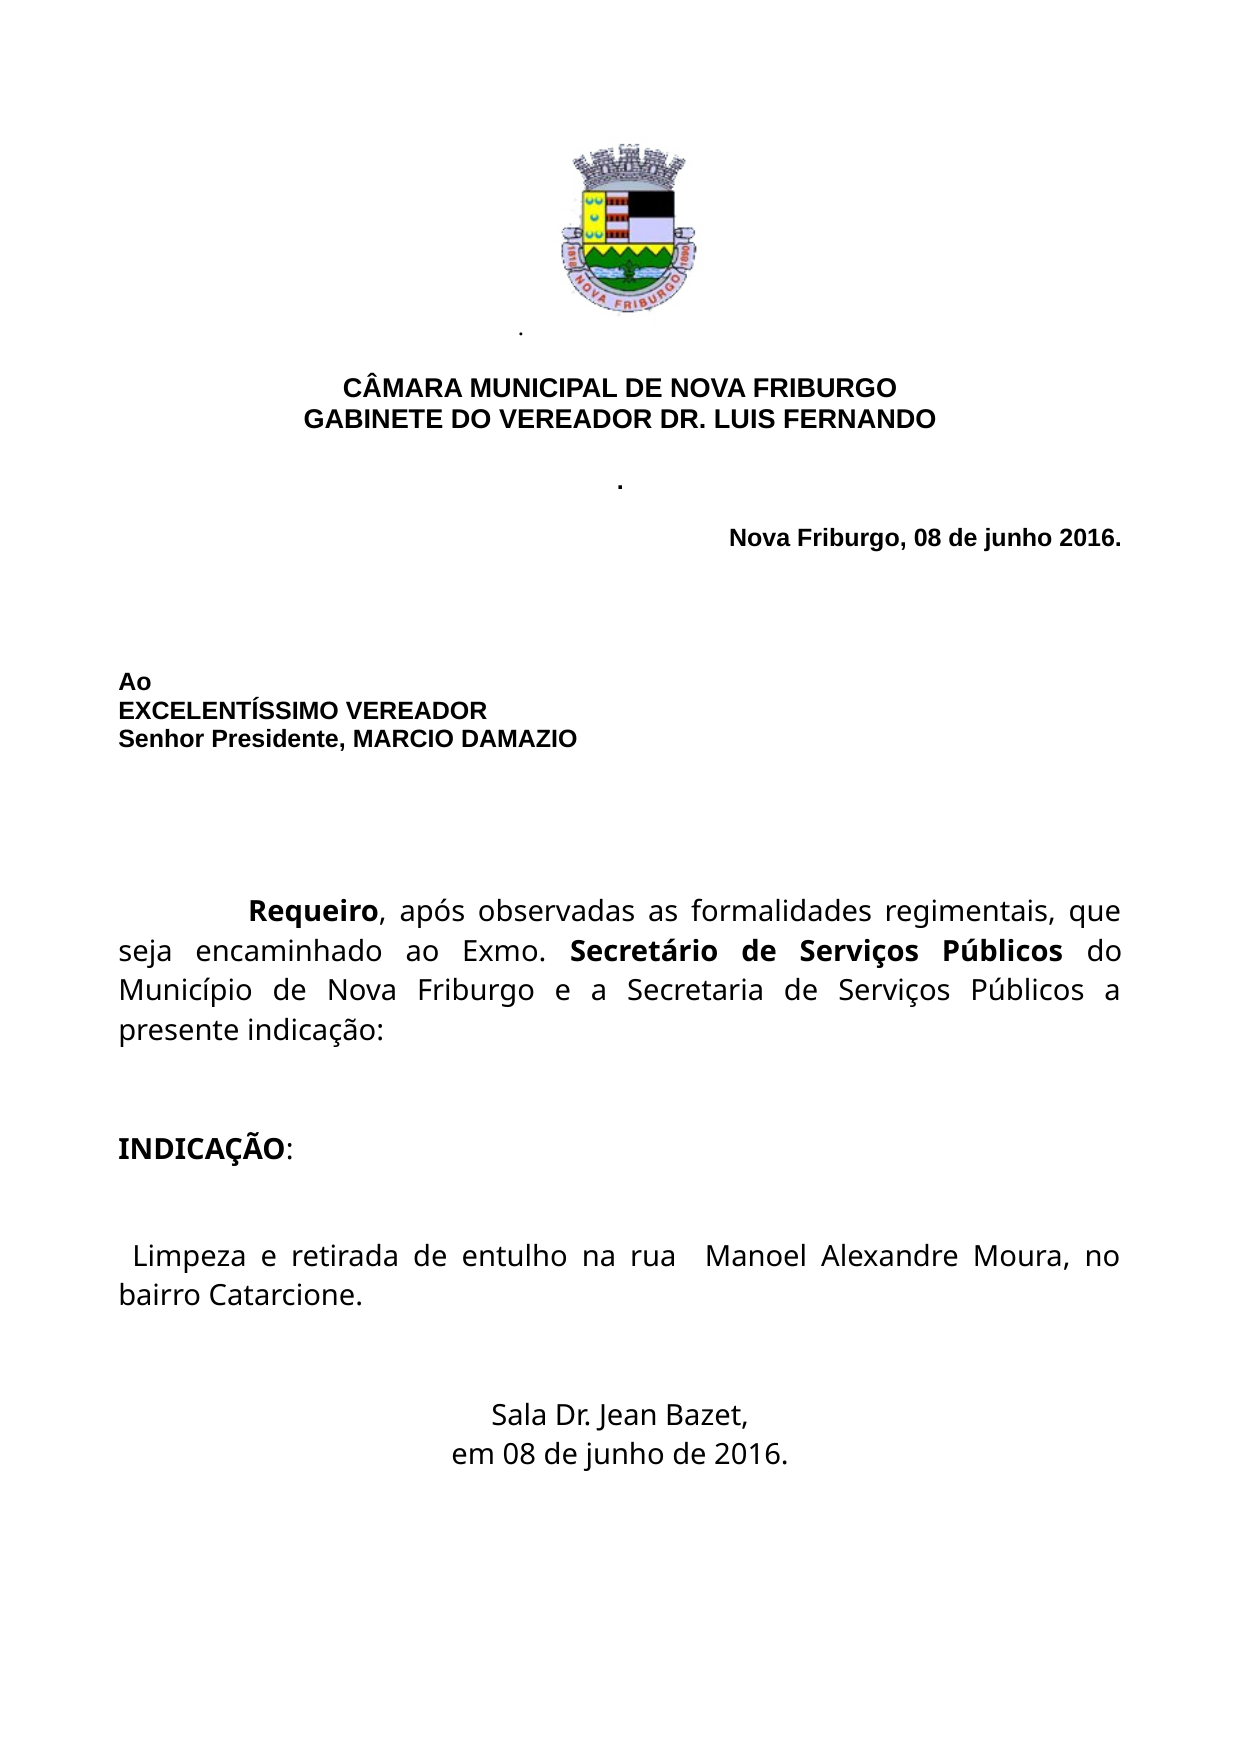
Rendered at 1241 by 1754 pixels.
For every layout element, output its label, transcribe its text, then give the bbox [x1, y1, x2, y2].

text . [118, 466, 1122, 494]
text INDICAÇÃO: [118, 1128, 1122, 1168]
text em 08 de junho de 2016. [118, 1433, 1122, 1473]
text Requeiro, após observadas as formalidades regimentais, que seja encaminhado ao Exmo. Secretário de Serviços Públicos do Município de Nova Friburgo e a Secretaria de Serviços Públicos a presente indicação: [118, 890, 1122, 1049]
text . [118, 118, 1122, 341]
text Nova Friburgo, 08 de junho 2016. [118, 523, 1122, 552]
text Senhor Presidente, MARCIO DAMAZIO [118, 724, 1122, 753]
text CÂMARA MUNICIPAL DE NOVA FRIBURGO [118, 372, 1122, 403]
text GABINETE DO VEREADOR DR. LUIS FERNANDO [118, 403, 1122, 434]
text Ao [118, 667, 1122, 696]
text Sala Dr. Jean Bazet, [118, 1394, 1122, 1433]
text Limpeza e retirada de entulho na rua Manoel Alexandre Moura, no bairro Catarcione. [118, 1235, 1122, 1314]
text EXCELENTÍSSIMO VEREADOR [118, 696, 1122, 724]
picture [540, 127, 706, 327]
